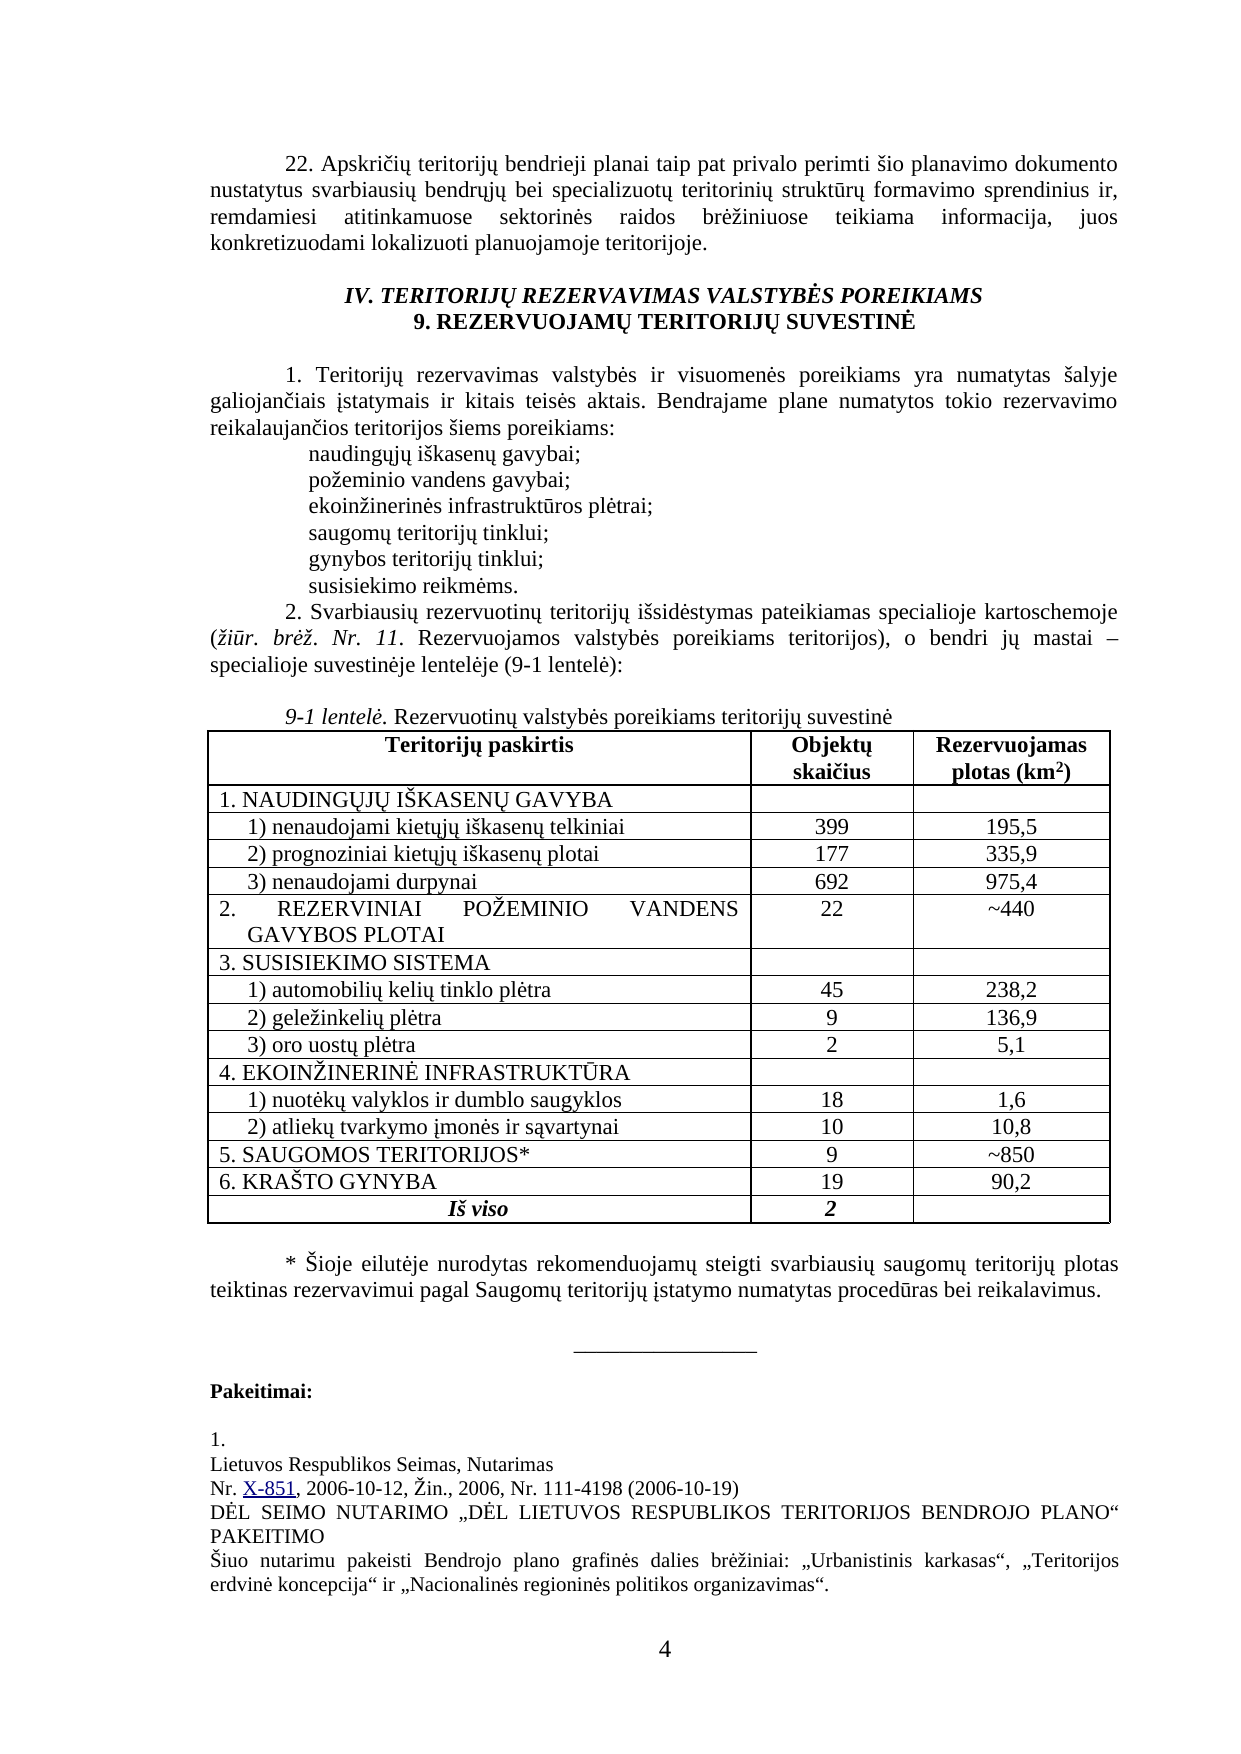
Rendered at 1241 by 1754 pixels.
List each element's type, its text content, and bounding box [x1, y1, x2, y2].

table_cell 18 [752, 1086, 913, 1112]
table_cell 5. Saugomos teritorijos* [209, 1141, 750, 1167]
table_cell [914, 1059, 1109, 1085]
table_cell 2) atliekų tvarkymo įmonės ir sąvartynai [209, 1113, 750, 1140]
text  ekoinžinerinės infrastruktūros plėtrai; [210, 493, 1119, 519]
table_header Teritorijų paskirtis [209, 732, 750, 784]
table_cell 19 [752, 1168, 913, 1194]
text 1. [210, 1427, 1120, 1451]
table_cell 2) prognoziniai kietųjų iškasenų plotai [209, 840, 750, 867]
text  saugomų teritorijų tinklui; [210, 519, 1119, 545]
table_cell 45 [752, 976, 913, 1003]
text  susisiekimo reikmėms. [210, 572, 1119, 598]
table_cell 692 [752, 868, 913, 894]
table_cell 2. Rezerviniai požeminio vandens gavybos plotai [209, 895, 750, 948]
table_cell 9 [752, 1004, 913, 1030]
subtitle 9. rezervuojamų teritorijų suvestinė [210, 308, 1119, 334]
table_cell 22 [752, 895, 913, 948]
table_cell 3) nenaudojami durpynai [209, 868, 750, 894]
table_cell ~850 [914, 1141, 1109, 1167]
text Nr. X-851, 2006-10-12, Žin., 2006, Nr. 111-4198 (2006-10-19) [210, 1476, 1120, 1499]
text  gynybos teritorijų tinklui; [210, 545, 1119, 572]
text 22. Apskričių teritorijų bendrieji planai taip pat privalo perimti šio planavimo dokumento nustatytus svarbiausių bendrųjų bei specializuotų teritorinių struktūrų formavimo sprendinius ir, remdamiesi atitinkamuose sektorinės raidos brėžiniuose teikiama informacija, juos konkretizuodami lokalizuoti planuojamoje teritorijoje. [210, 150, 1119, 255]
table_cell [752, 949, 913, 975]
table_cell [752, 786, 913, 812]
table_cell 1) nenaudojami kietųjų iškasenų telkiniai [209, 813, 750, 839]
table_cell 335,9 [914, 840, 1109, 867]
table_cell ~440 [914, 895, 1109, 948]
table_cell 9 [752, 1141, 913, 1167]
table_cell 90,2 [914, 1168, 1109, 1194]
table_cell [914, 949, 1109, 975]
text 1. Teritorijų rezervavimas valstybės ir visuomenės poreikiams yra numatytas šalyje galiojančiais įstatymais ir kitais teisės aktais. Bendrajame plane numatytos tokio rezervavimo reikalaujančios teritorijos šiems poreikiams: [210, 361, 1119, 440]
table_cell 136,9 [914, 1004, 1109, 1030]
table_cell 10 [752, 1113, 913, 1140]
table_header Rezervuojamas plotas (km2) [914, 732, 1109, 784]
text Lietuvos Respublikos Seimas, Nutarimas [210, 1451, 1120, 1476]
table_cell 2 [752, 1031, 913, 1057]
text Pakeitimai: [210, 1379, 1120, 1403]
table_cell 1) nuotėkų valyklos ir dumblo saugyklos [209, 1086, 750, 1112]
text DĖL SEIMO NUTARIMO „DĖL LIETUVOS RESPUBLIKOS TERITORIJOS BENDROJO PLANO“ PAKEITIMO [210, 1499, 1120, 1548]
table_cell 2 [752, 1196, 913, 1222]
text ________________ [210, 1329, 1120, 1355]
table_cell 399 [752, 813, 913, 839]
text Šiuo nutarimu pakeisti Bendrojo plano grafinės dalies brėžiniai: „Urbanistinis karkasas“, „Teritorijos erdvinė koncepcija“ ir „Nacionalinės regioninės politikos organizavimas“. [210, 1548, 1120, 1596]
text 9-1 lentelė. Rezervuotinų valstybės poreikiams teritorijų suvestinė [210, 703, 1120, 730]
text IV. TERITORIJŲ REZERVAVIMAS VALSTYBĖS POREIKIAMS [210, 282, 1119, 308]
table_cell 10,8 [914, 1113, 1109, 1140]
table_cell 975,4 [914, 868, 1109, 894]
table_cell Iš viso [209, 1196, 750, 1222]
table_cell 2) geležinkelių plėtra [209, 1004, 750, 1030]
text * Šioje eilutėje nurodytas rekomenduojamų steigti svarbiausių saugomų teritorijų plotas teiktinas rezervavimui pagal Saugomų teritorijų įstatymo numatytas procedūras bei reikalavimus. [210, 1250, 1120, 1302]
text  naudingųjų iškasenų gavybai; [210, 440, 1119, 466]
table_cell 1. Naudingųjų iškasenų gavyba [209, 786, 750, 812]
table_cell [914, 1196, 1109, 1222]
table_cell 6. Krašto gynyba [209, 1168, 750, 1194]
text  požeminio vandens gavybai; [210, 466, 1119, 493]
table_cell 1,6 [914, 1086, 1109, 1112]
table_cell 1) automobilių kelių tinklo plėtra [209, 976, 750, 1003]
table_cell 3. Susisiekimo sistema [209, 949, 750, 975]
table_cell [914, 786, 1109, 812]
table_cell 3) oro uostų plėtra [209, 1031, 750, 1057]
table_cell [752, 1059, 913, 1085]
table_header Objektų skaičius [752, 732, 913, 784]
table_cell 4. Ekoinžinerinė infrastruktūra [209, 1059, 750, 1085]
table_cell 177 [752, 840, 913, 867]
table_cell 5,1 [914, 1031, 1109, 1057]
table_cell 195,5 [914, 813, 1109, 839]
table_cell 238,2 [914, 976, 1109, 1003]
text 2. Svarbiausių rezervuotinų teritorijų išsidėstymas pateikiamas specialioje kartoschemoje (žiūr. brėž. Nr. 11. Rezervuojamos valstybės poreikiams teritorijos), o bendri jų mastai – specialioje suvestinėje lentelėje (9-1 lentelė): [210, 598, 1119, 677]
